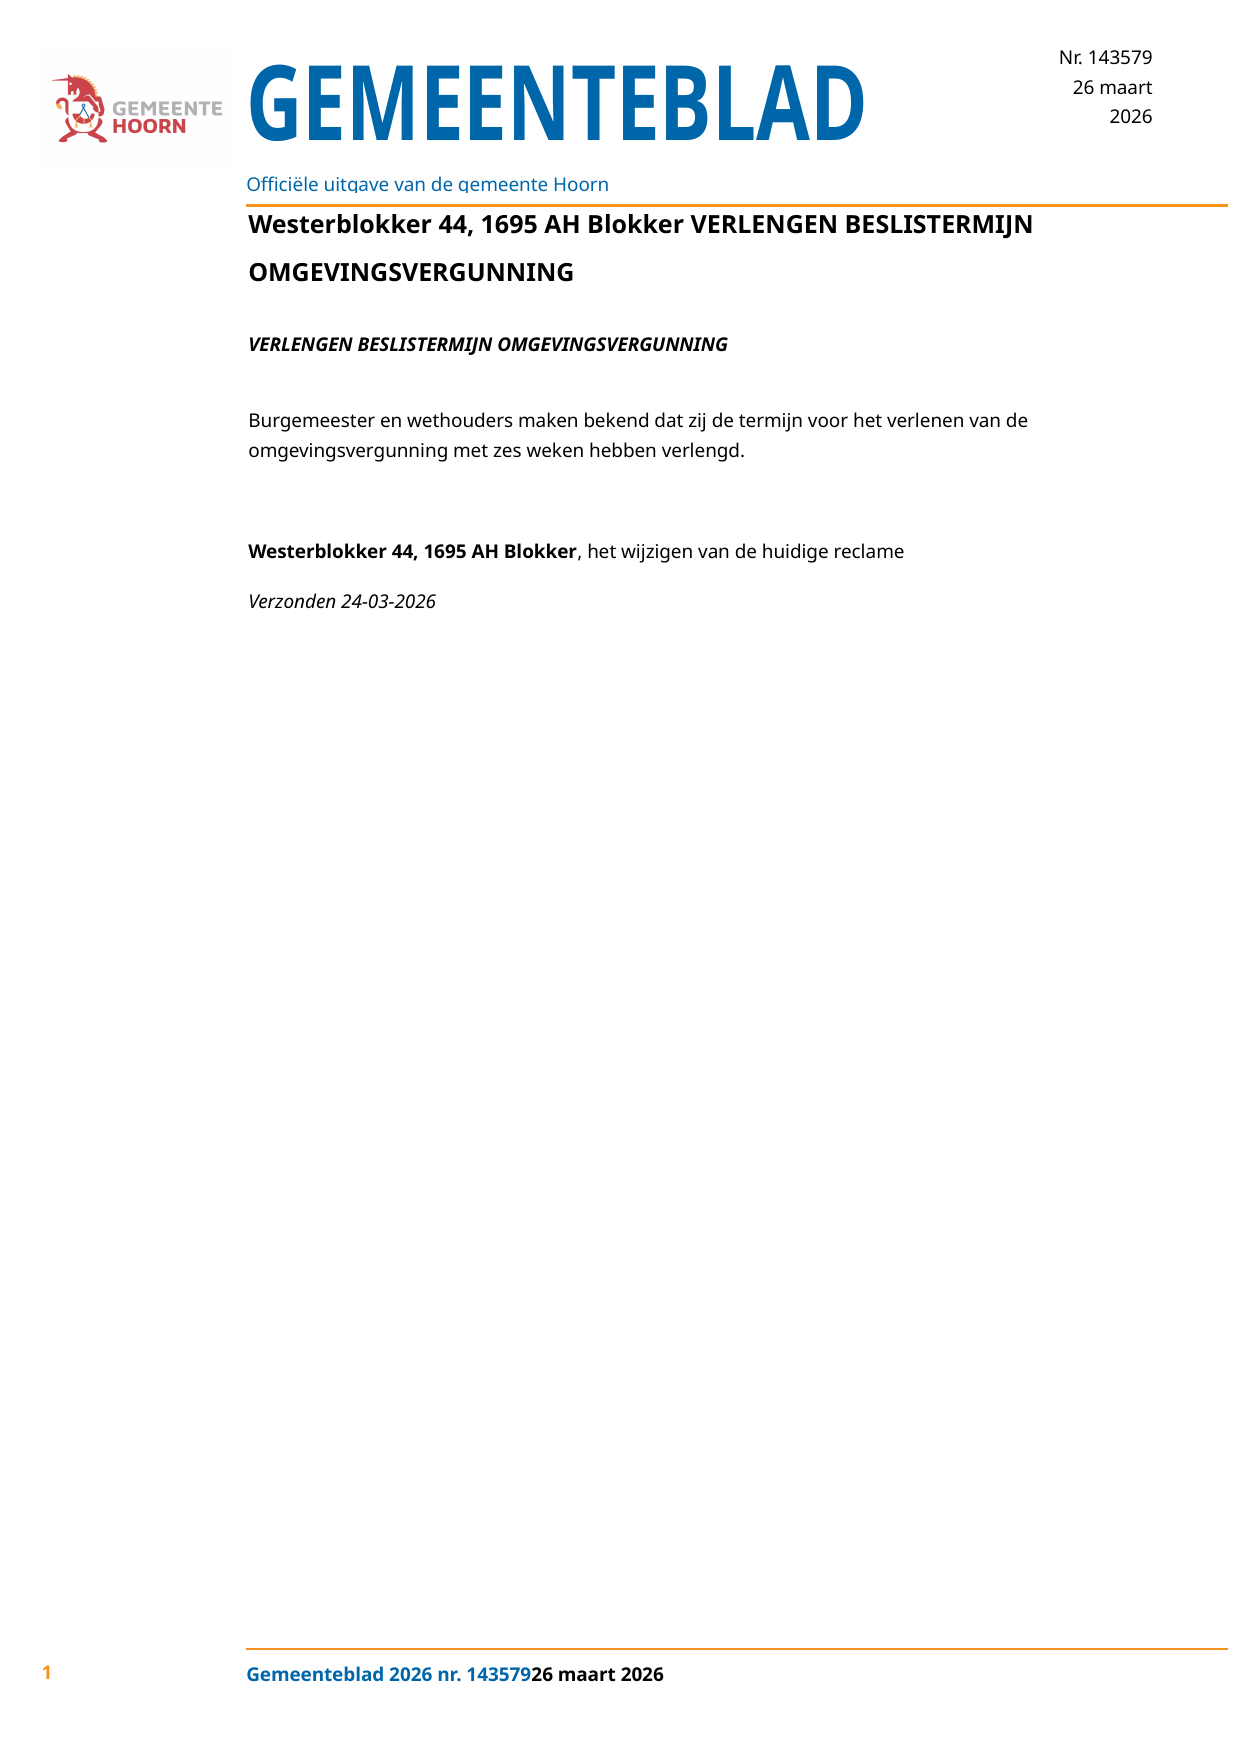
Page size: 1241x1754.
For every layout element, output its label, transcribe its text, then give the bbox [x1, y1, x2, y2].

text Westerblokker 44, 1695 AH Blokker, het wijzigen van de huidige reclame [248, 538, 1152, 564]
picture [41, 47, 231, 172]
text VERLENGEN BESLISTERMIJN OMGEVINGSVERGUNNING [248, 331, 1152, 357]
text Westerblokker 44, 1695 AH Blokker VERLENGEN BESLISTERMIJN OMGEVINGSVERGUNNING [248, 207, 1152, 288]
text Burgemeester en wethouders maken bekend dat zij de termijn voor het verlenen van de omgevingsvergunning met zes weken hebben verlengd. [248, 408, 1152, 463]
text Verzonden 24-03-2026 [248, 588, 1152, 614]
